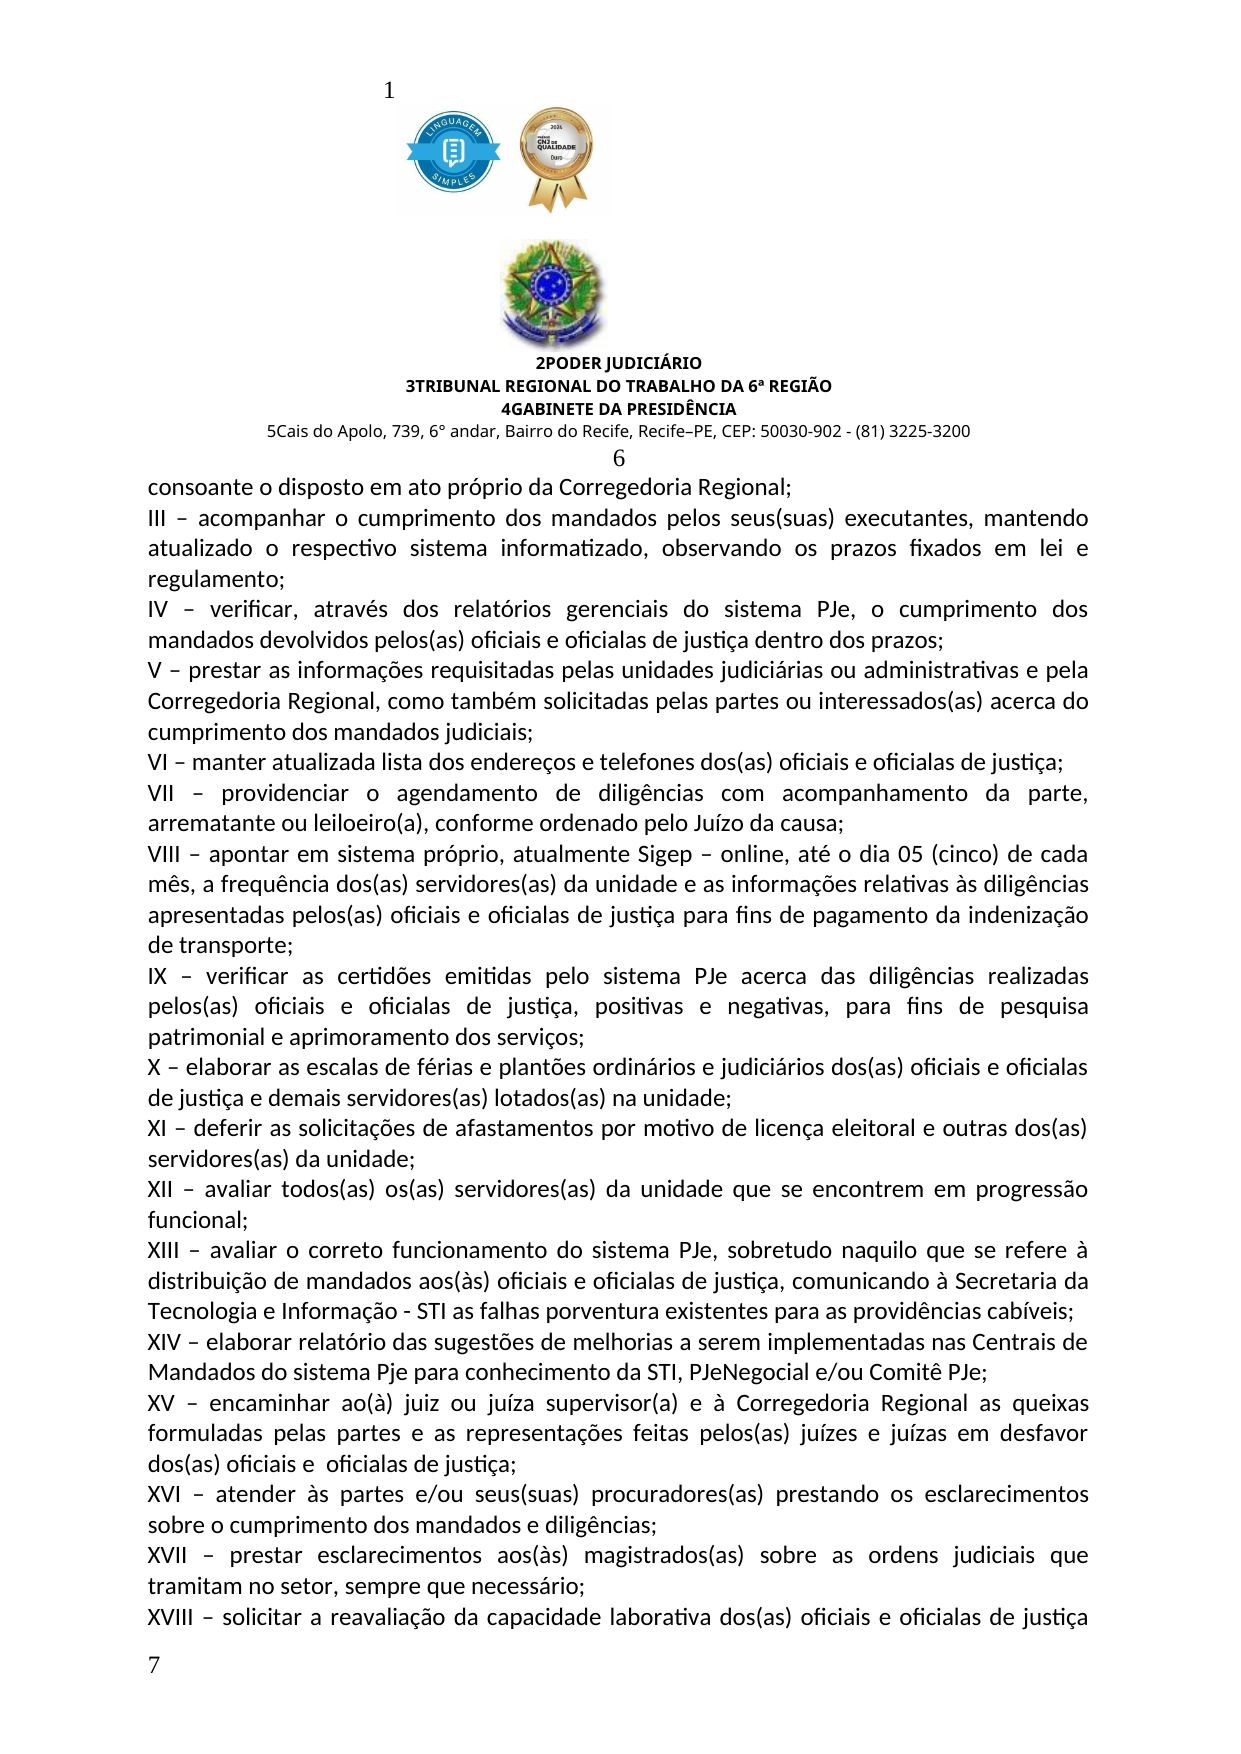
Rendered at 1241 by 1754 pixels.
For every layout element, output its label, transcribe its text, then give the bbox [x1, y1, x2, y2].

text XIII – avaliar o correto funcionamento do sistema PJe, sobretudo naquilo que se refere à distribuição de mandados aos(às) oficiais e oficialas de justiça, comunicando à Secretaria da Tecnologia e Informação - STI as falhas porventura existentes para as providências cabíveis; [147, 1234, 1090, 1326]
text XIV – elaborar relatório das sugestões de melhorias a serem implementadas nas Centrais de Mandados do sistema Pje para conhecimento da STI, PJeNegocial e/ou Comitê PJe; [147, 1326, 1090, 1387]
text XVI – atender às partes e/ou seus(suas) procuradores(as) prestando os esclarecimentos sobre o cumprimento dos mandados e diligências; [147, 1479, 1090, 1540]
text X – elaborar as escalas de férias e plantões ordinários e judiciários dos(as) oficiais e oficialas de justiça e demais servidores(as) lotados(as) na unidade; [147, 1051, 1090, 1112]
text III – acompanhar o cumprimento dos mandados pelos seus(suas) executantes, mantendo atualizado o respectivo sistema informatizado, observando os prazos fixados em lei e regulamento; [147, 502, 1090, 593]
text VIII – apontar em sistema próprio, atualmente Sigep – online, até o dia 05 (cinco) de cada mês, a frequência dos(as) servidores(as) da unidade e as informações relativas às diligências apresentadas pelos(as) oficiais e oficialas de justiça para fins de pagamento da indenização de transporte; [147, 838, 1090, 960]
text consoante o disposto em ato próprio da Corregedoria Regional; [147, 471, 1090, 502]
text XVII – prestar esclarecimentos aos(às) magistrados(as) sobre as ordens judiciais que tramitam no setor, sempre que necessário; [147, 1540, 1090, 1601]
text V – prestar as informações requisitadas pelas unidades judiciárias ou administrativas e pela Corregedoria Regional, como também solicitadas pelas partes ou interessados(as) acerca do cumprimento dos mandados judiciais; [147, 654, 1090, 746]
text VI – manter atualizada lista dos endereços e telefones dos(as) oficiais e oficialas de justiça; [147, 746, 1090, 777]
text XV – encaminhar ao(à) juiz ou juíza supervisor(a) e à Corregedoria Regional as queixas formuladas pelas partes e as representações feitas pelos(as) juízes e juízas em desfavor dos(as) oficiais e oficialas de justiça; [147, 1387, 1090, 1479]
text IX – verificar as certidões emitidas pelo sistema PJe acerca das diligências realizadas pelos(as) oficiais e oficialas de justiça, positivas e negativas, para fins de pesquisa patrimonial e aprimoramento dos serviços; [147, 960, 1090, 1051]
text XII – avaliar todos(as) os(as) servidores(as) da unidade que se encontrem em progressão funcional; [147, 1173, 1090, 1234]
text XVIII – solicitar a reavaliação da capacidade laborativa dos(as) oficiais e oficialas de justiça [147, 1601, 1090, 1631]
text XI – deferir as solicitações de afastamentos por motivo de licença eleitoral e outras dos(as) servidores(as) da unidade; [147, 1112, 1090, 1173]
text IV – verificar, através dos relatórios gerenciais do sistema PJe, o cumprimento dos mandados devolvidos pelos(as) oficiais e oficialas de justiça dentro dos prazos; [147, 593, 1090, 654]
text VII – providenciar o agendamento de diligências com acompanhamento da parte, arrematante ou leiloeiro(a), conforme ordenado pelo Juízo da causa; [147, 777, 1090, 838]
